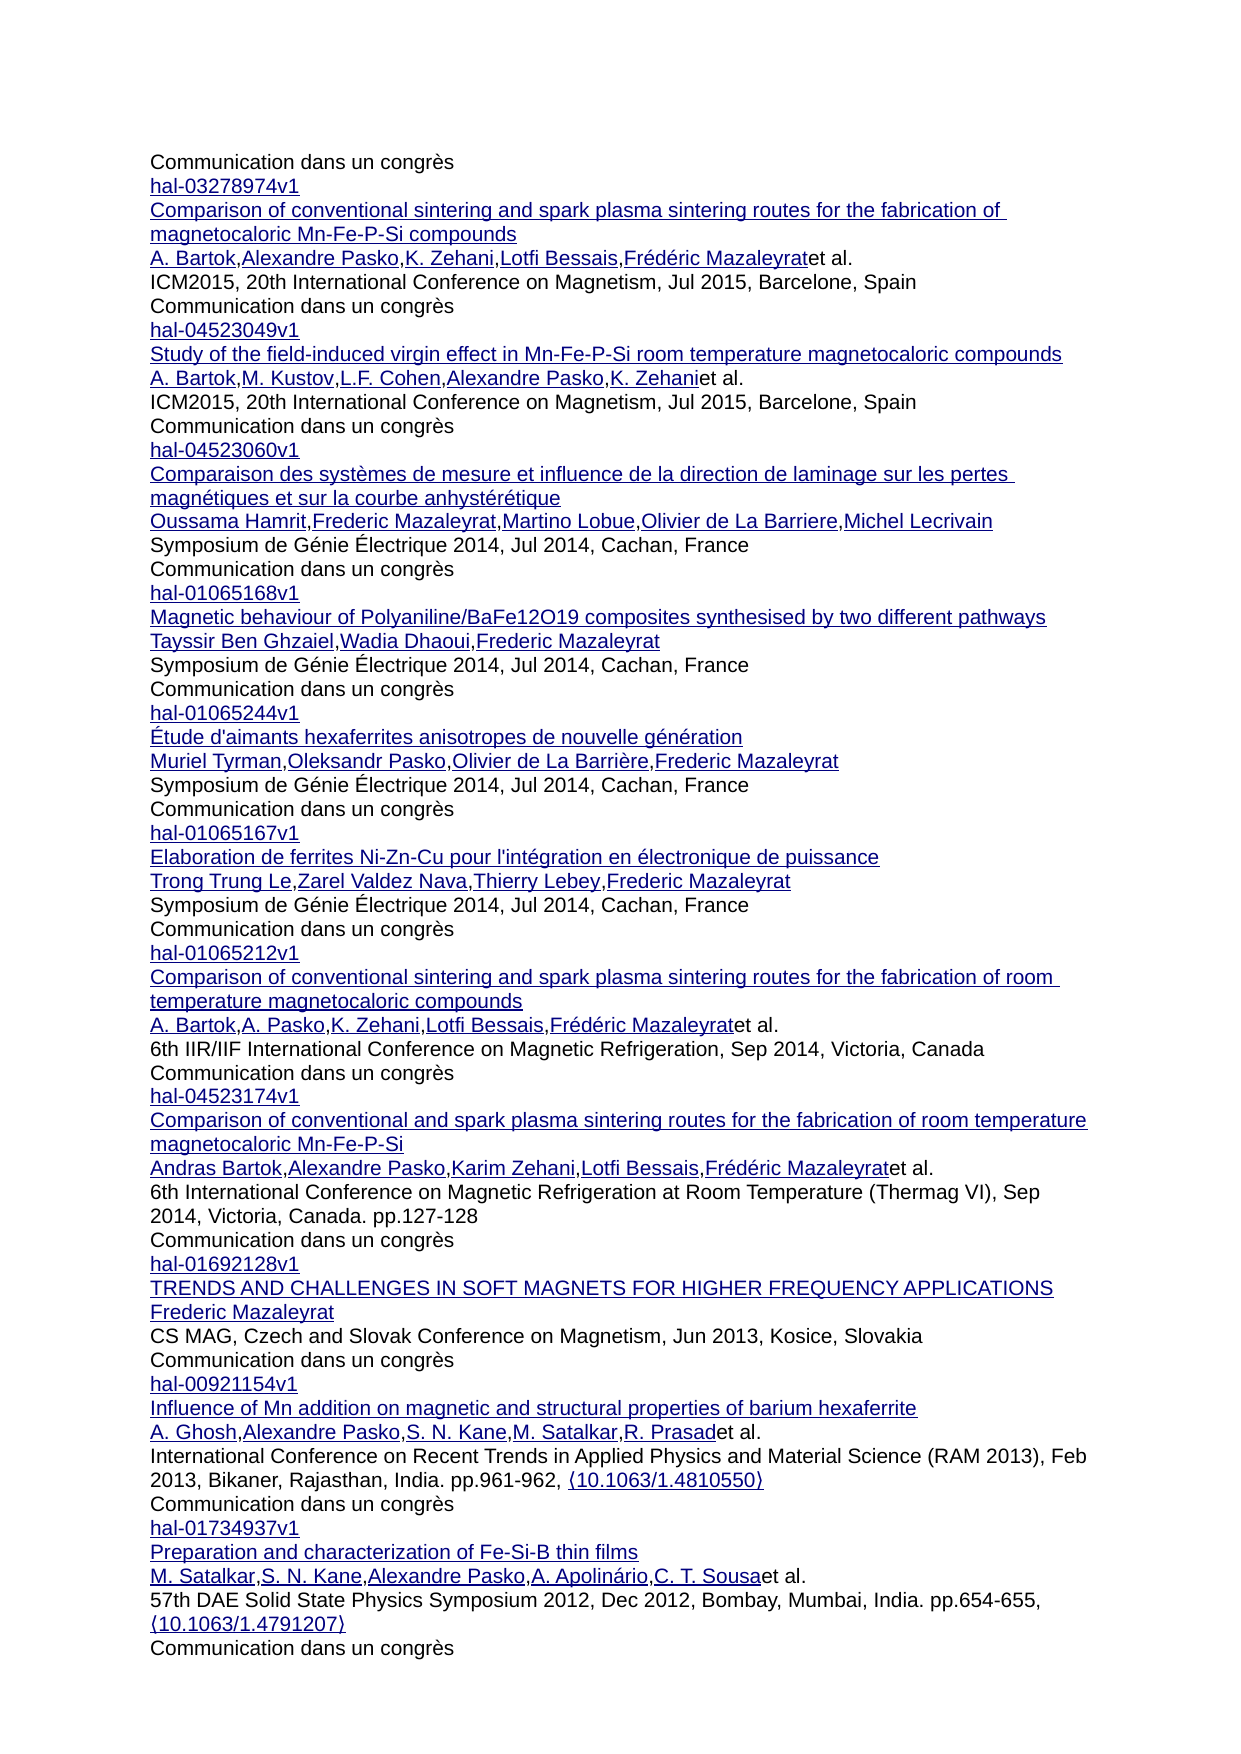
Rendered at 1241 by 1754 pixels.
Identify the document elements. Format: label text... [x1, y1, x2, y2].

table_cell Elaboration de ferrites Ni-Zn-Cu pour l'intégration en électronique de puissance Trong Trung Le,Zarel Valdez Nava,Thierry Lebey,Frederic Mazaleyrat Symposium de Génie Électrique 2014, Jul 2014, Cachan, France Communication dans un congrès hal-01065212v1 [150, 845, 1090, 964]
table_cell Magnetic behaviour of Polyaniline/BaFe12O19 composites synthesised by two different pathways Tayssir Ben Ghzaiel,Wadia Dhaoui,Frederic Mazaleyrat Symposium de Génie Électrique 2014, Jul 2014, Cachan, France Communication dans un congrès hal-01065244v1 [150, 605, 1090, 725]
table_cell Comparison of conventional sintering and spark plasma sintering routes for the fabrication of magnetocaloric Mn-Fe-P-Si compounds A. Bartok,Alexandre Pasko,K. Zehani,Lotfi Bessais,Frédéric Mazaleyratet al. ICM2015, 20th International Conference on Magnetism, Jul 2015, Barcelone, Spain Communication dans un congrès hal-04523049v1 [150, 198, 1090, 342]
table_cell Preparation and characterization of Fe-Si-B thin films M. Satalkar,S. N. Kane,Alexandre Pasko,A. Apolinário,C. T. Sousaet al. 57th DAE Solid State Physics Symposium 2012, Dec 2012, Bombay, Mumbai, India. pp.654-655, ⟨10.1063/1.4791207⟩ Communication dans un congrès [150, 1540, 1090, 1659]
table_cell Comparison of conventional and spark plasma sintering routes for the fabrication of room temperature magnetocaloric Mn-Fe-P-Si Andras Bartok,Alexandre Pasko,Karim Zehani,Lotfi Bessais,Frédéric Mazaleyratet al. 6th International Conference on Magnetic Refrigeration at Room Temperature (Thermag VI), Sep 2014, Victoria, Canada. pp.127-128 Communication dans un congrès hal-01692128v1 [150, 1108, 1090, 1276]
table_cell Comparaison des systèmes de mesure et influence de la direction de laminage sur les pertes magnétiques et sur la courbe anhystérétique Oussama Hamrit,Frederic Mazaleyrat,Martino Lobue,Olivier de La Barriere,Michel Lecrivain Symposium de Génie Électrique 2014, Jul 2014, Cachan, France Communication dans un congrès hal-01065168v1 [150, 461, 1090, 605]
table_cell Study of the field-induced virgin effect in Mn-Fe-P-Si room temperature magnetocaloric compounds A. Bartok,M. Kustov,L.F. Cohen,Alexandre Pasko,K. Zehaniet al. ICM2015, 20th International Conference on Magnetism, Jul 2015, Barcelone, Spain Communication dans un congrès hal-04523060v1 [150, 342, 1090, 461]
table_cell TRENDS AND CHALLENGES IN SOFT MAGNETS FOR HIGHER FREQUENCY APPLICATIONS Frederic Mazaleyrat CS MAG, Czech and Slovak Conference on Magnetism, Jun 2013, Kosice, Slovakia Communication dans un congrès hal-00921154v1 [150, 1276, 1090, 1396]
table_cell Communication dans un congrès hal-03278974v1 [150, 150, 1090, 198]
table_cell Étude d'aimants hexaferrites anisotropes de nouvelle génération Muriel Tyrman,Oleksandr Pasko,Olivier de La Barrière,Frederic Mazaleyrat Symposium de Génie Électrique 2014, Jul 2014, Cachan, France Communication dans un congrès hal-01065167v1 [150, 725, 1090, 845]
table_cell Influence of Mn addition on magnetic and structural properties of barium hexaferrite A. Ghosh,Alexandre Pasko,S. N. Kane,M. Satalkar,R. Prasadet al. International Conference on Recent Trends in Applied Physics and Material Science (RAM 2013), Feb 2013, Bikaner, Rajasthan, India. pp.961-962, ⟨10.1063/1.4810550⟩ Communication dans un congrès hal-01734937v1 [150, 1396, 1090, 1539]
table_cell Comparison of conventional sintering and spark plasma sintering routes for the fabrication of room temperature magnetocaloric compounds A. Bartok,A. Pasko,K. Zehani,Lotfi Bessais,Frédéric Mazaleyratet al. 6th IIR/IIF International Conference on Magnetic Refrigeration, Sep 2014, Victoria, Canada Communication dans un congrès hal-04523174v1 [150, 965, 1090, 1108]
